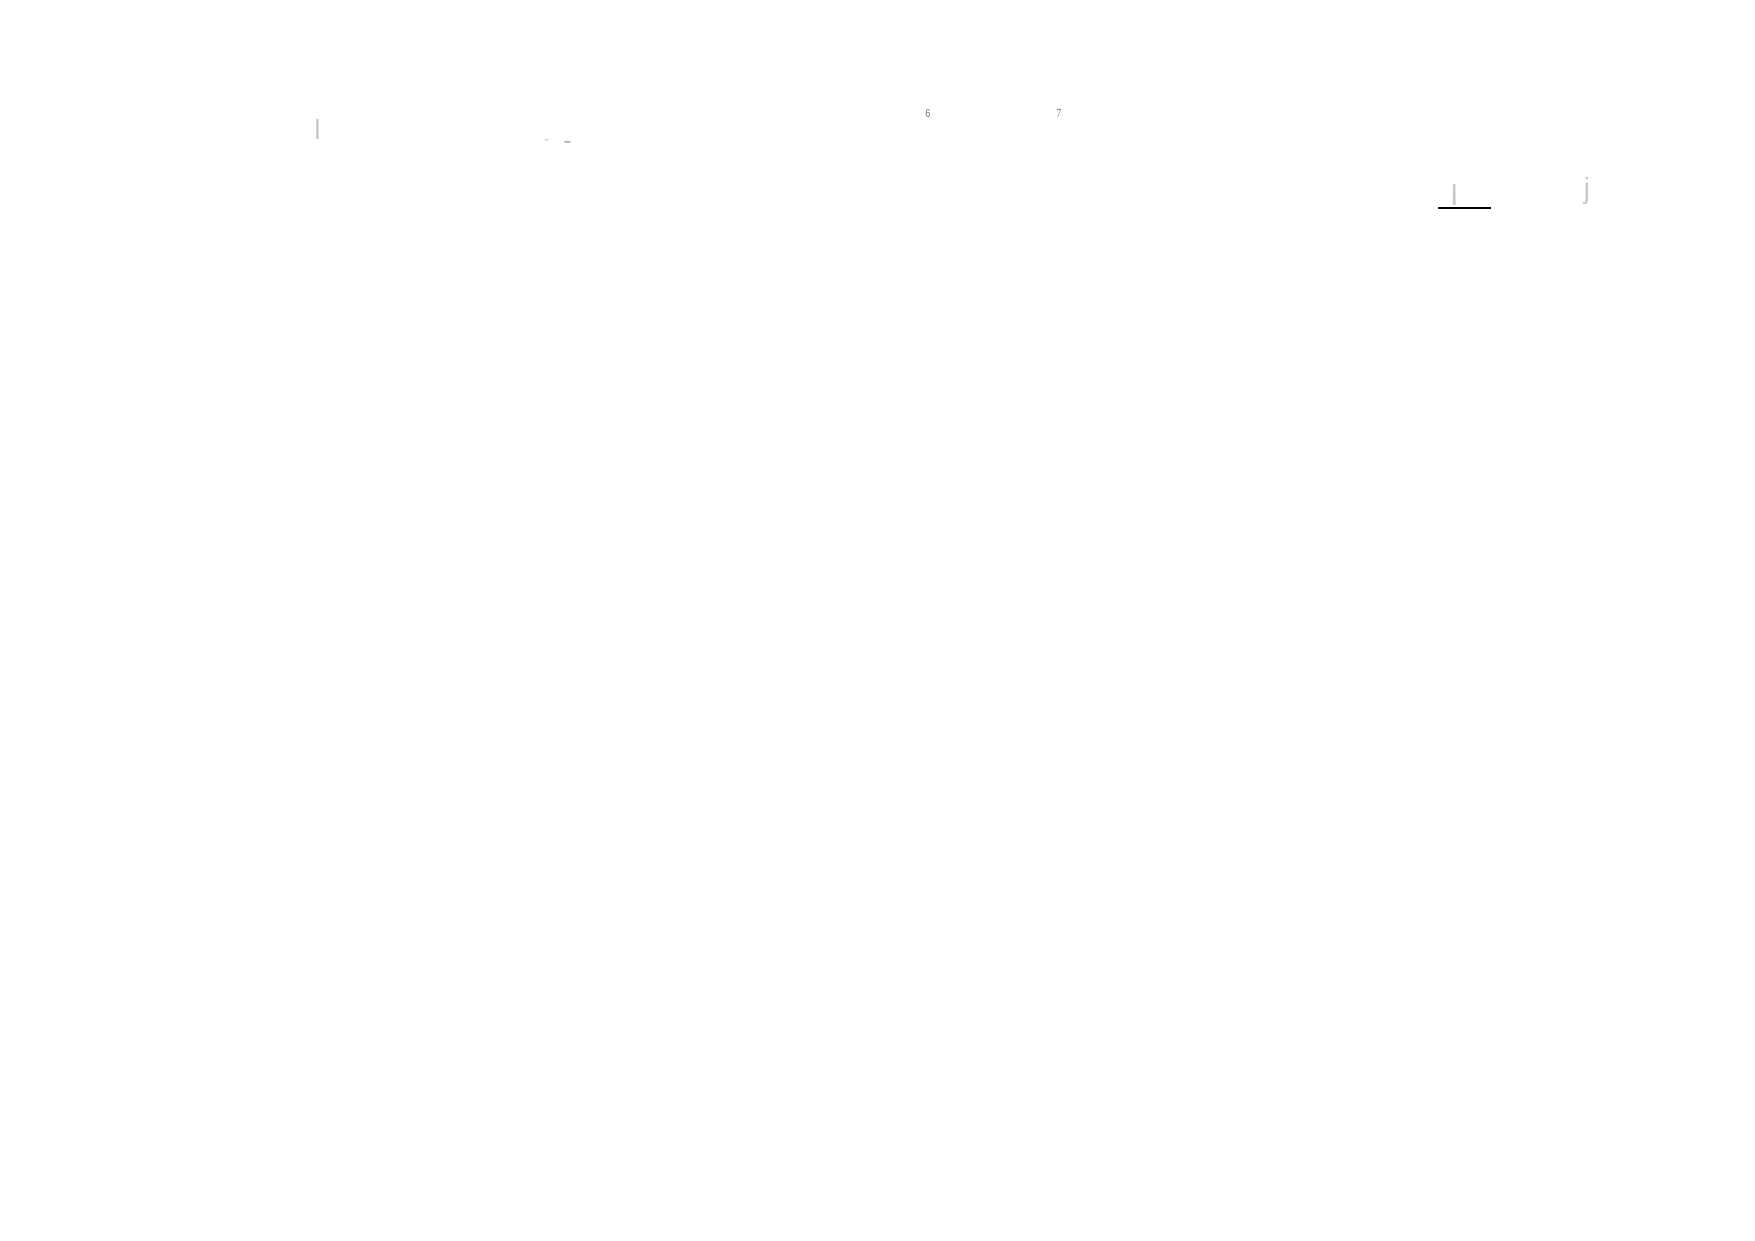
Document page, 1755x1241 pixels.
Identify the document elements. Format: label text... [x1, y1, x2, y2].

text 6 7 [925, 106, 1334, 120]
subtitle I j [1438, 171, 1602, 212]
text I - - [313, 106, 652, 147]
